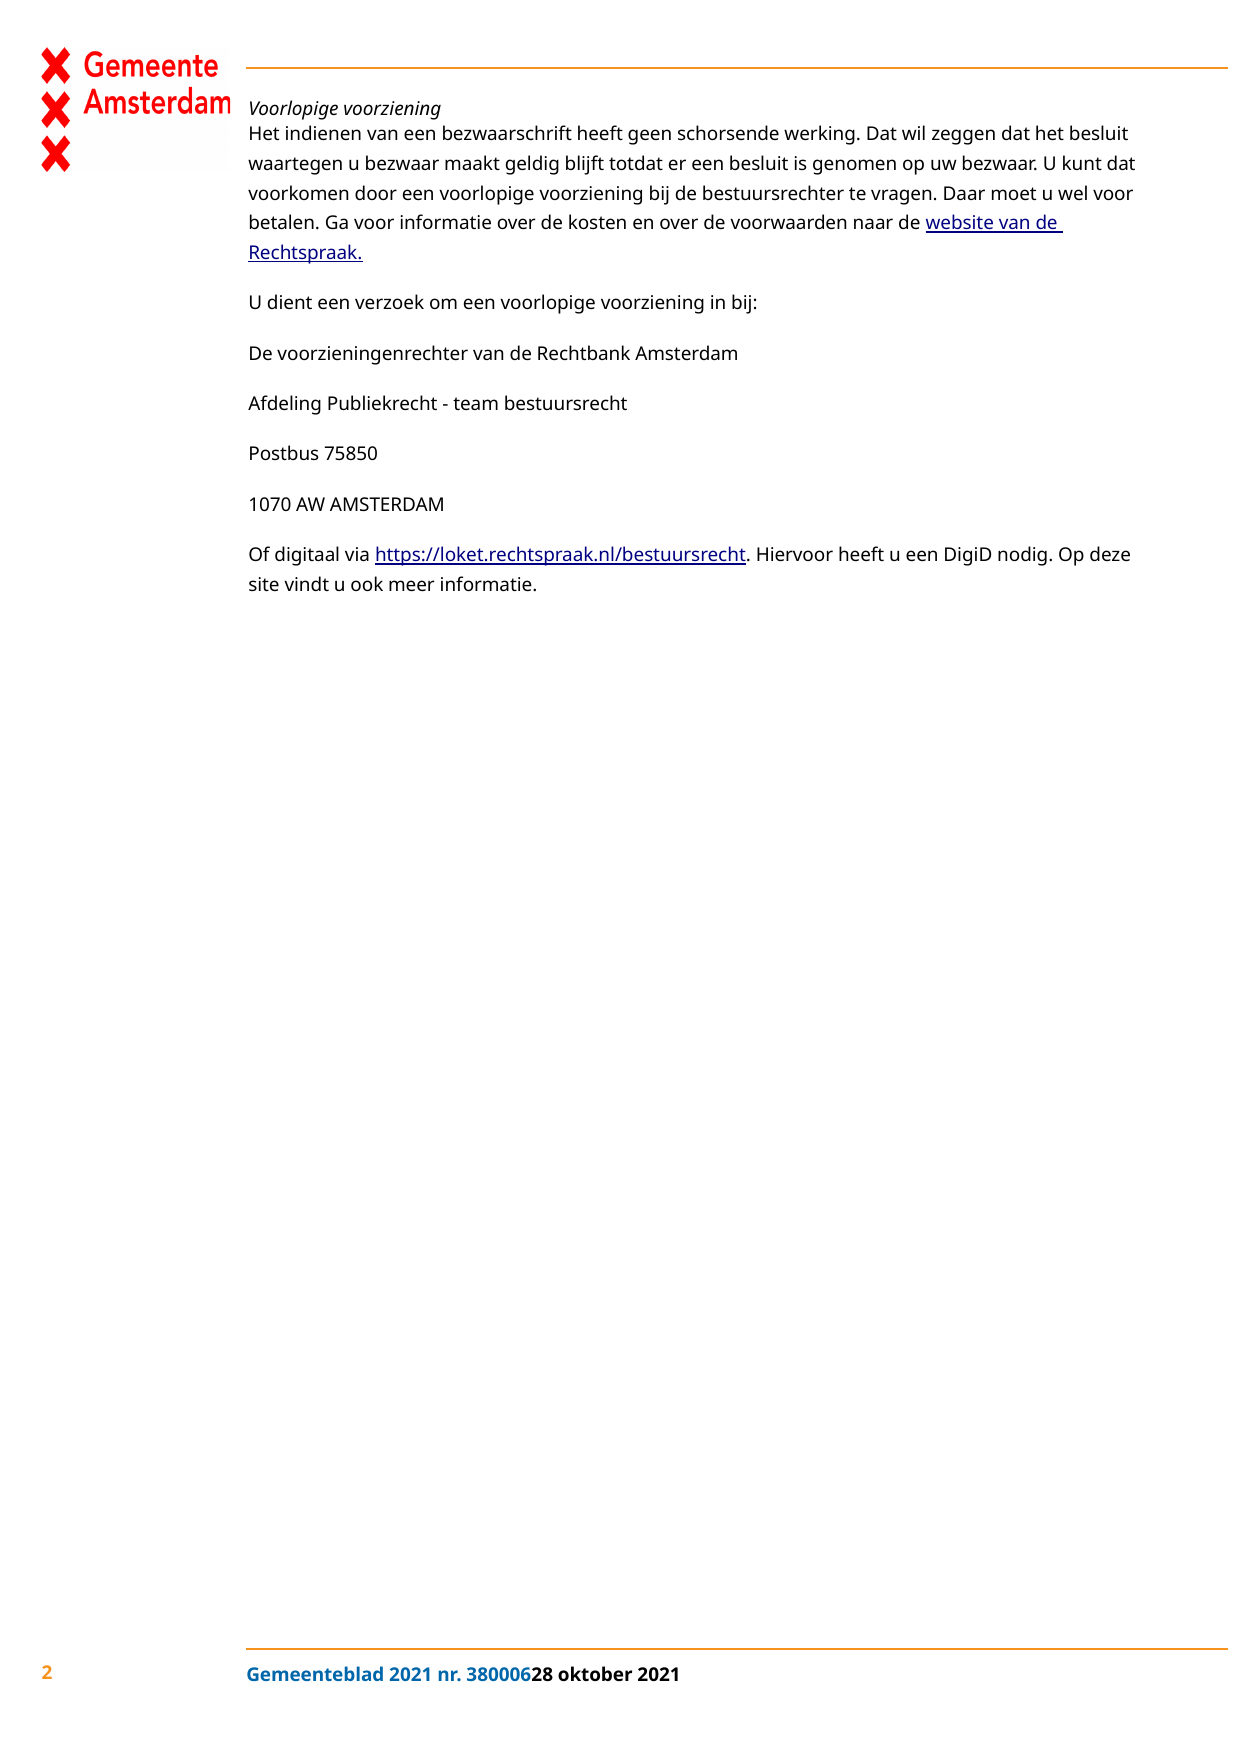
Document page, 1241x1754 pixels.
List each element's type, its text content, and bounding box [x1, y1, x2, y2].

text Of digitaal via https://loket.rechtspraak.nl/bestuursrecht. Hiervoor heeft u een DigiD nodig. Op deze site vindt u ook meer informatie. [248, 541, 1152, 597]
text Postbus 75850 [248, 441, 1152, 466]
text De voorzieningenrechter van de Rechtbank Amsterdam [248, 340, 1152, 365]
picture [41, 47, 231, 172]
text U dient een verzoek om een voorlopige voorziening in bij: [248, 289, 1152, 315]
text 1070 AW AMSTERDAM [248, 491, 1152, 517]
text Voorlopige voorziening [248, 95, 1152, 121]
text Afdeling Publiekrecht - team bestuursrecht [248, 390, 1152, 416]
text Het indienen van een bezwaarschrift heeft geen schorsende werking. Dat wil zeggen dat het besluit waartegen u bezwaar maakt geldig blijft totdat er een besluit is genomen op uw bezwaar. U kunt dat voorkomen door een voorlopige voorziening bij de bestuursrechter te vragen. Daar moet u wel voor betalen. Ga voor informatie over de kosten en over de voorwaarden naar de website van de Rechtspraak. [248, 121, 1152, 264]
